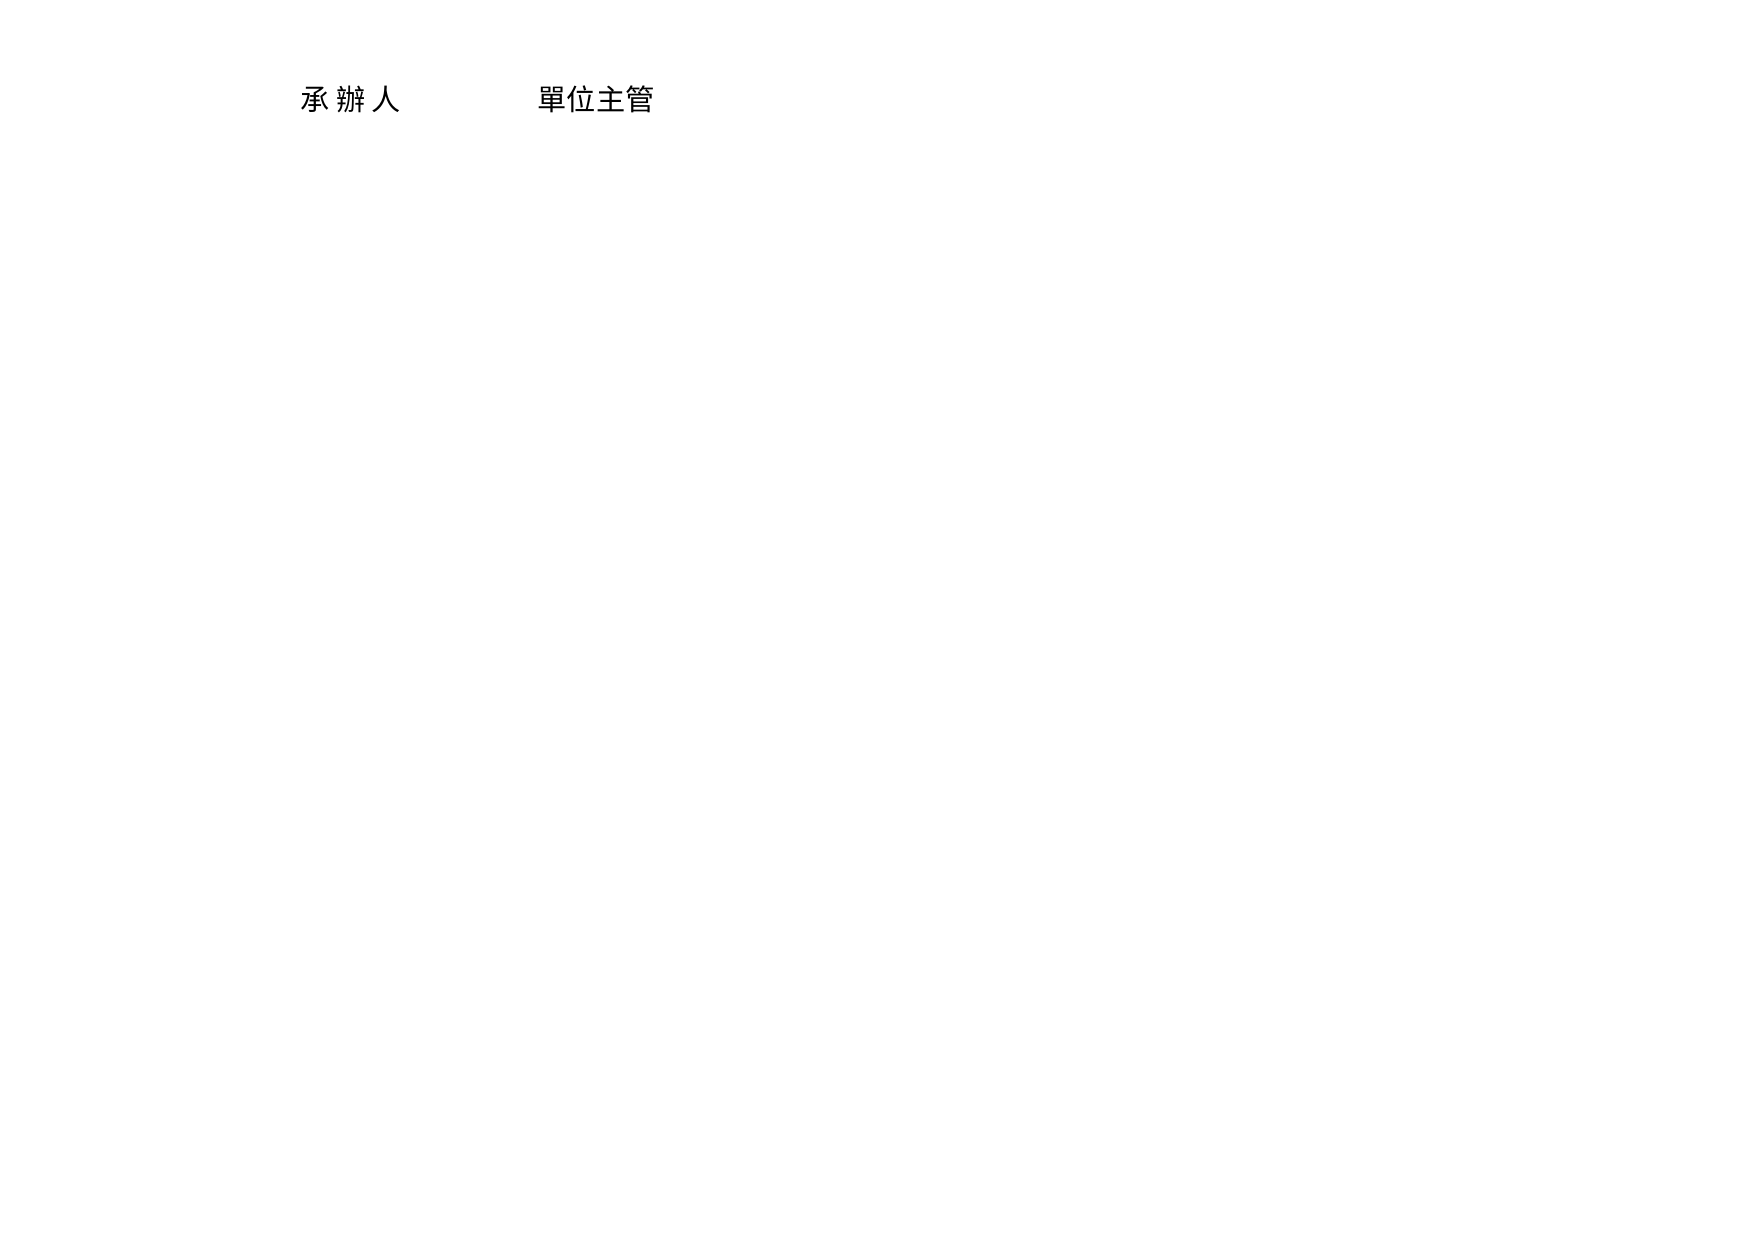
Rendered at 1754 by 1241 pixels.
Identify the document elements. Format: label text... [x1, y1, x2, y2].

text 承 辦 人 單位主管 [59, 76, 1695, 119]
